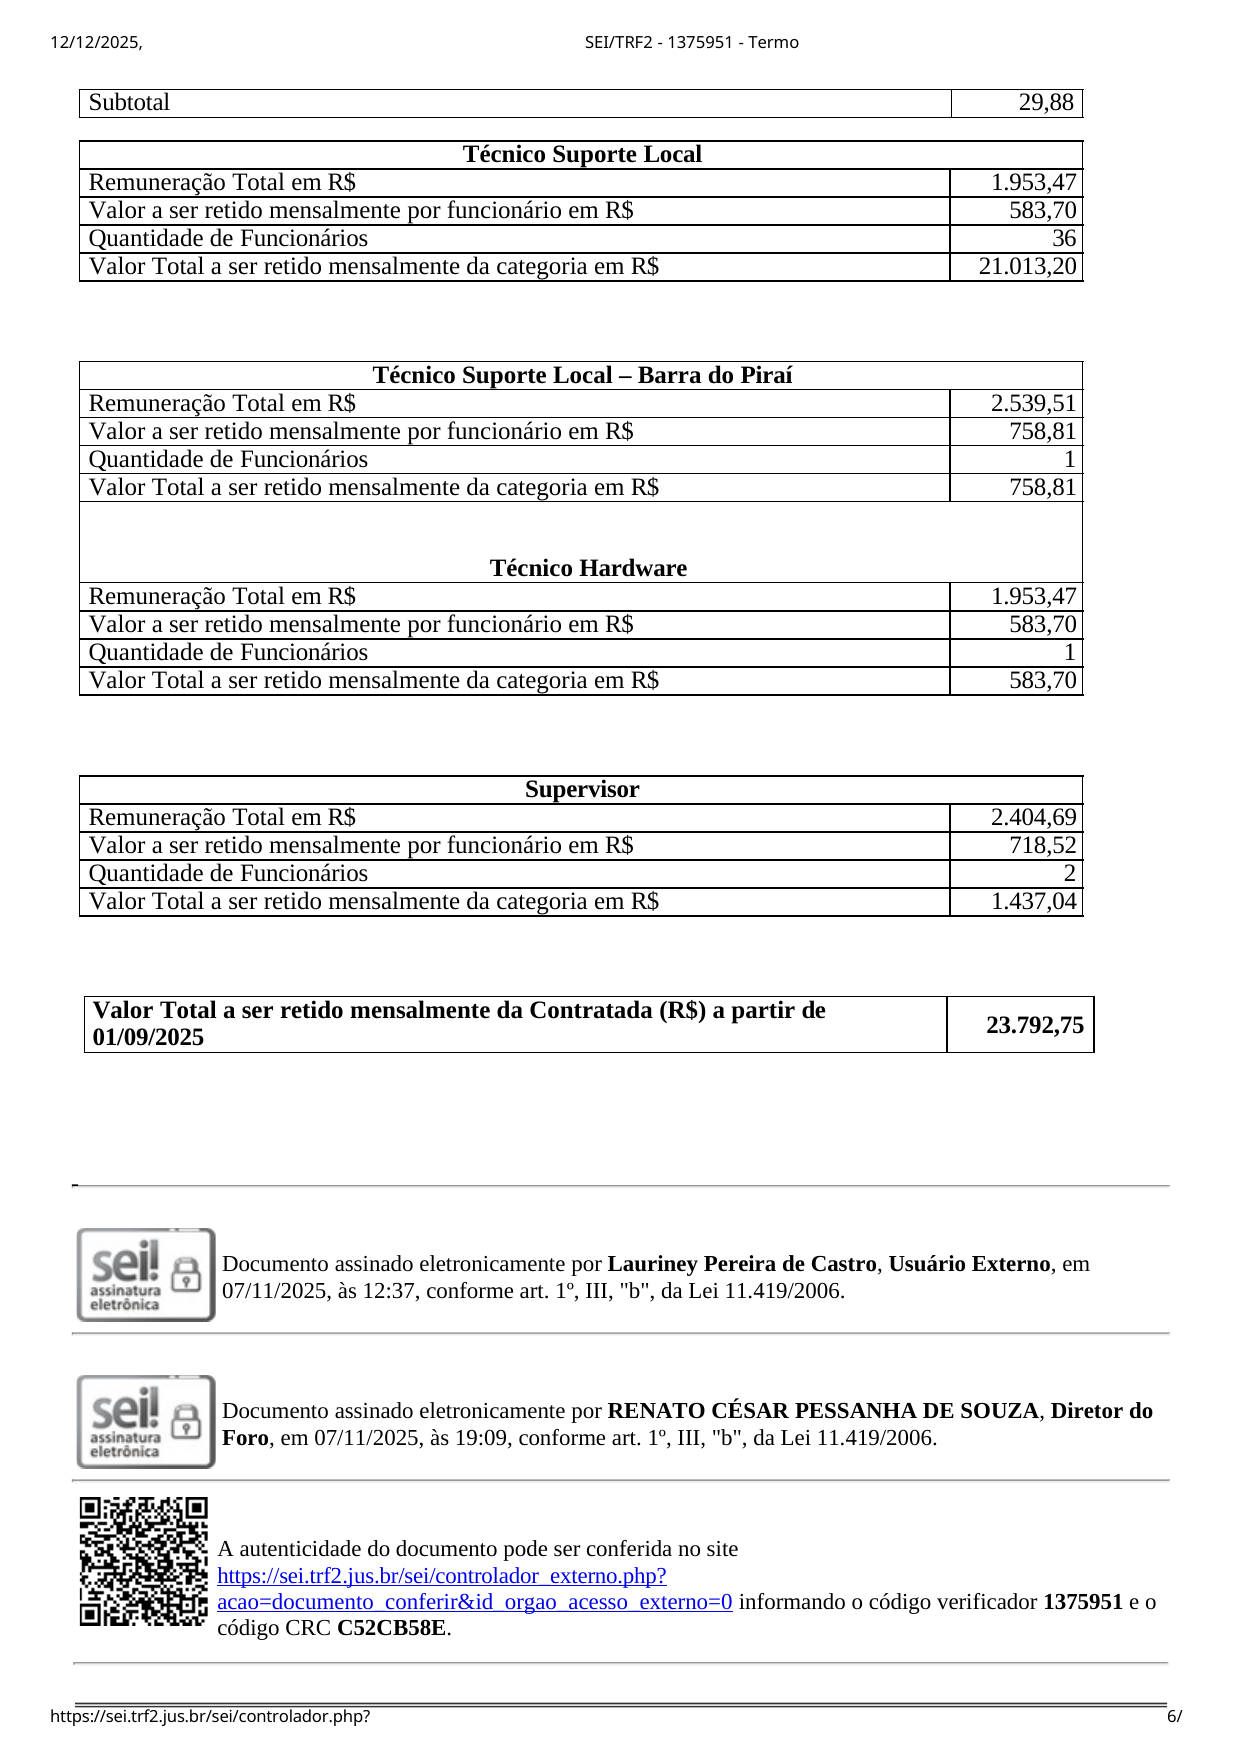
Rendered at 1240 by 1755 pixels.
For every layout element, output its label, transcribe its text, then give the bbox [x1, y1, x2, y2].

table_cell Valor a ser retido mensalmente por funcionário em R$ [80, 198, 949, 224]
table_cell Remuneração Total em R$ [80, 170, 949, 196]
table_cell 758,81 [951, 418, 1082, 445]
table_cell Quantidade de Funcionários [80, 861, 949, 887]
text Documento assinado eletronicamente por Lauriney Pereira de Castro, Usuário Externo, em 07/11/2025, às 12:37, conforme art. 1º, III, "b", da Lei 11.419/2006. [222, 1250, 1181, 1303]
table_cell Quantidade de Funcionários [80, 640, 949, 666]
table_cell Técnico Hardware [80, 502, 1082, 582]
table_cell 1.953,47 [951, 583, 1082, 610]
table_header Técnico Suporte Local [80, 142, 1082, 168]
table_header 29,88 [952, 90, 1082, 116]
table_cell Quantidade de Funcionários [80, 446, 949, 473]
table_cell 583,70 [951, 198, 1082, 224]
table_cell 21.013,20 [951, 254, 1082, 280]
table_cell Valor Total a ser retido mensalmente da categoria em R$ [80, 889, 949, 915]
table_cell Valor Total a ser retido mensalmente da categoria em R$ [80, 254, 949, 280]
table_header 23.792,75 [948, 997, 1093, 1052]
table_header Subtotal [80, 90, 951, 116]
table_cell Valor a ser retido mensalmente por funcionário em R$ [80, 418, 949, 445]
table_cell 758,81 [951, 474, 1082, 501]
table_cell Quantidade de Funcionários [80, 226, 949, 252]
table_cell 583,70 [951, 668, 1082, 694]
table_cell Remuneração Total em R$ [80, 390, 949, 417]
table_cell Remuneração Total em R$ [80, 805, 949, 831]
table_header Valor Total a ser retido mensalmente da Contratada (R$) a partir de 01/09/2025 [85, 997, 946, 1052]
table_cell 1.437,04 [951, 889, 1082, 915]
table_cell 36 [951, 226, 1082, 252]
table_cell 583,70 [951, 612, 1082, 638]
table_cell 1 [951, 640, 1082, 666]
table_cell 1.953,47 [951, 170, 1082, 196]
table_cell 2.404,69 [951, 805, 1082, 831]
table_header Técnico Suporte Local – Barra do Piraí [80, 362, 1082, 389]
text A autenticidade do documento pode ser conferida no site https://sei.trf2.jus.br/sei/controlador_externo.php? acao=documento_conferir&id_orgao_acesso_externo=0 informando o código verificador 1375951 e o código CRC C52CB58E. [217, 1535, 1179, 1641]
table_cell 1 [951, 446, 1082, 473]
table_cell 718,52 [951, 833, 1082, 859]
table_cell 2 [951, 861, 1082, 887]
table_cell Valor a ser retido mensalmente por funcionário em R$ [80, 612, 949, 638]
table_cell 2.539,51 [951, 390, 1082, 417]
text Documento assinado eletronicamente por RENATO CÉSAR PESSANHA DE SOUZA, Diretor do Foro, em 07/11/2025, às 19:09, conforme art. 1º, III, "b", da Lei 11.419/2006. [222, 1398, 1181, 1450]
table_cell Remuneração Total em R$ [80, 583, 949, 610]
table_header Supervisor [80, 777, 1082, 803]
table_cell Valor Total a ser retido mensalmente da categoria em R$ [80, 474, 949, 501]
table_cell Valor a ser retido mensalmente por funcionário em R$ [80, 833, 949, 859]
table_cell Valor Total a ser retido mensalmente da categoria em R$ [80, 668, 949, 694]
